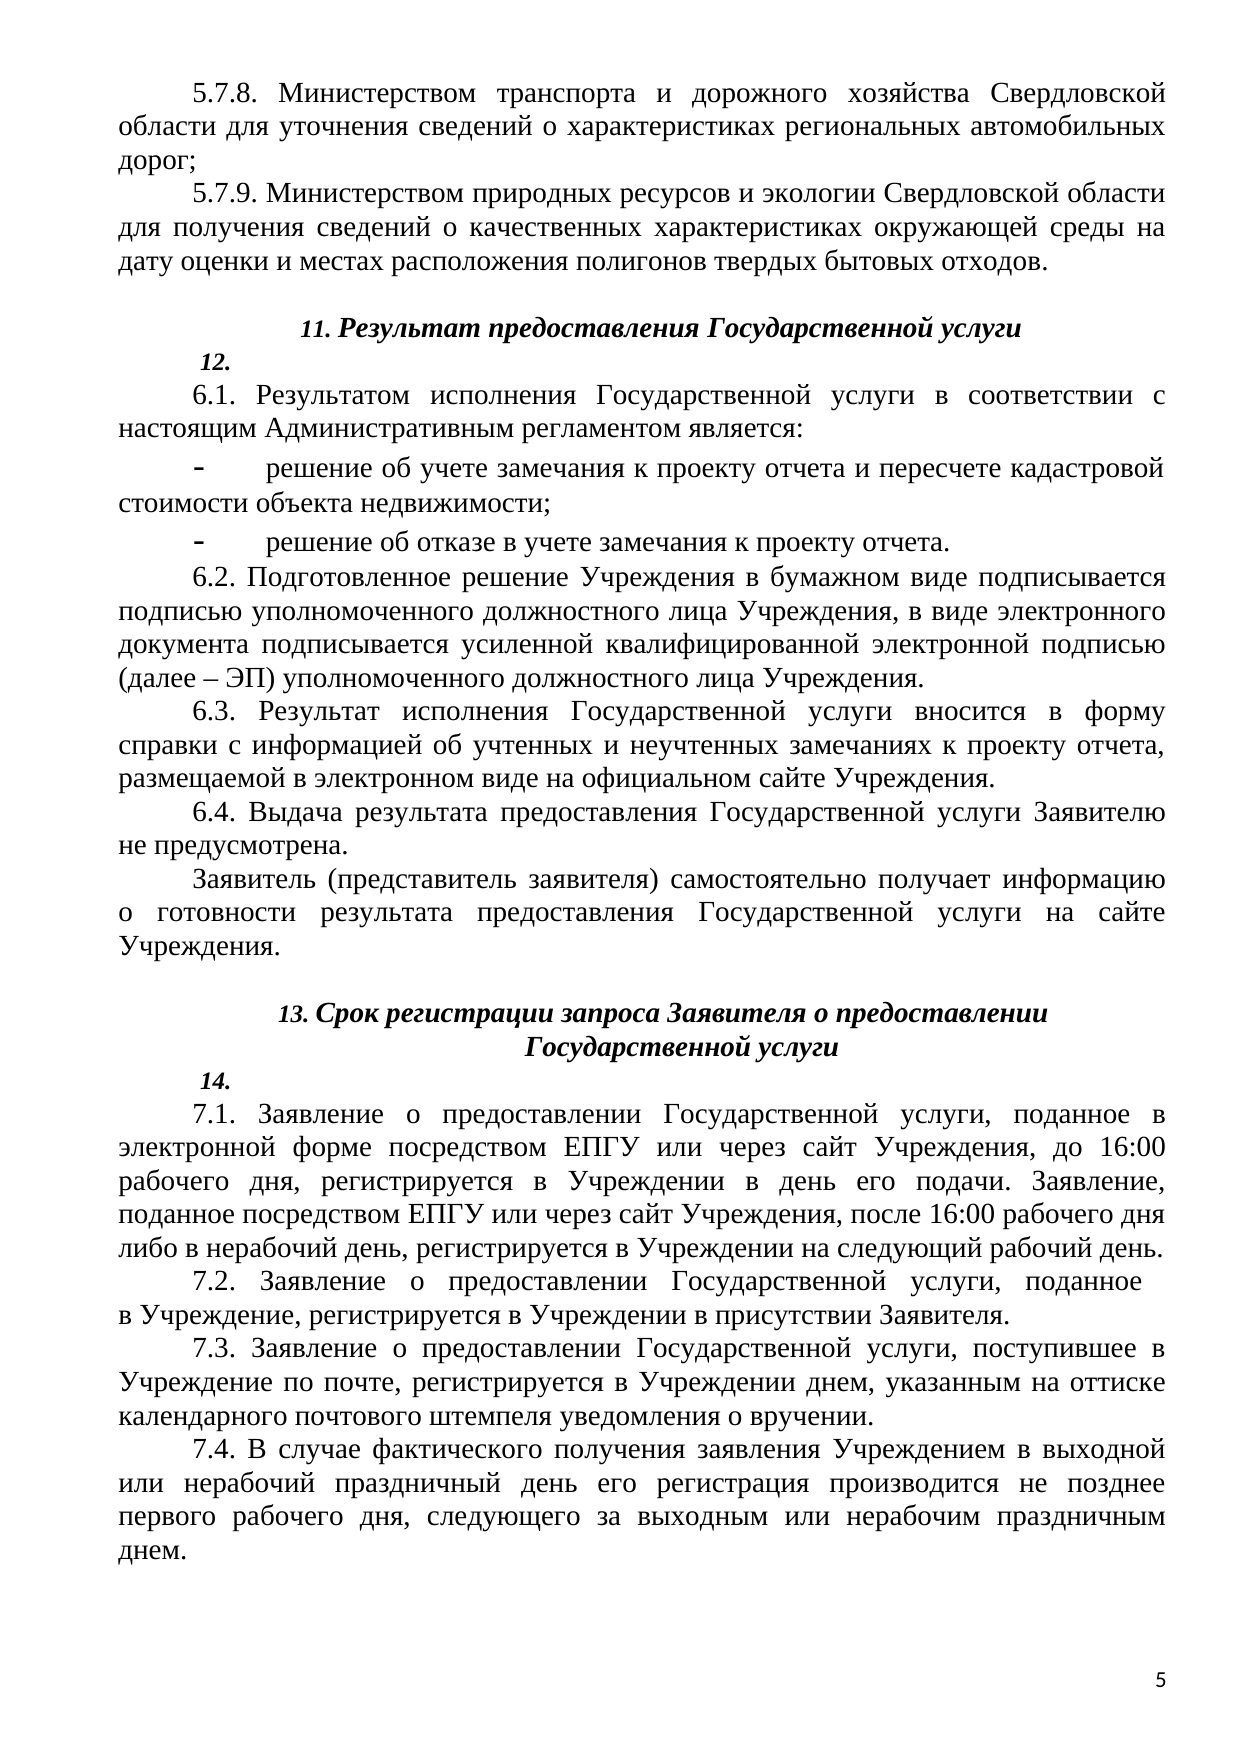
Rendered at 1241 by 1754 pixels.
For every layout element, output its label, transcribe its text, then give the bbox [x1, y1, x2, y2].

text 6.3. Результат исполнения Государственной услуги вносится в форму справки с информацией об учтенных и неучтенных замечаниях к проекту отчета, размещаемой в электронном виде на официальном сайте Учреждения. [118, 693, 1167, 794]
text Заявитель (представитель заявителя) самостоятельно получает информацию о готовности результата предоставления Государственной услуги на сайте Учреждения. [118, 861, 1167, 962]
text 5.7.9. Министерством природных ресурсов и экологии Свердловской области для получения сведений о качественных характеристиках окружающей среды на дату оценки и местах расположения полигонов твердых бытовых отходов. [118, 176, 1167, 276]
subtitle Срок регистрации запроса Заявителя о предоставлении Государственной услуги [162, 995, 1167, 1062]
list решение об учете замечания к проекту отчета и пересчете кадастровой стоимости объекта недвижимости; [118, 444, 1165, 518]
text 7.4. В случае фактического получения заявления Учреждением в выходной или нерабочий праздничный день его регистрация производится не позднее первого рабочего дня, следующего за выходным или нерабочим праздничным днем. [118, 1431, 1167, 1565]
text 5.7.8. Министерством транспорта и дорожного хозяйства Свердловской области для уточнения сведений о характеристиках региональных автомобильных дорог; [118, 75, 1167, 176]
text 6.4. Выдача результата предоставления Государственной услуги Заявителю не предусмотрена. [118, 794, 1167, 861]
text 7.1. Заявление о предоставлении Государственной услуги, поданное в электронной форме посредством ЕПГУ или через сайт Учреждения, до 16:00 рабочего дня, регистрируется в Учреждении в день его подачи. Заявление, поданное посредством ЕПГУ или через сайт Учреждения, после 16:00 рабочего дня либо в нерабочий день, регистрируется в Учреждении на следующий рабочий день. [118, 1096, 1167, 1263]
list решение об отказе в учете замечания к проекту отчета. [118, 518, 1165, 559]
text 6.2. Подготовленное решение Учреждения в бумажном виде подписывается подписью уполномоченного должностного лица Учреждения, в виде электронного документа подписывается усиленной квалифицированной электронной подписью (далее – ЭП) уполномоченного должностного лица Учреждения. [118, 559, 1167, 693]
text 7.3. Заявление о предоставлении Государственной услуги, поступившее в Учреждение по почте, регистрируется в Учреждении днем, указанным на оттиске календарного почтового штемпеля уведомления о вручении. [118, 1331, 1167, 1431]
subtitle Результат предоставления Государственной услуги [162, 310, 1167, 343]
text 7.2. Заявление о предоставлении Государственной услуги, поданное в Учреждение, регистрируется в Учреждении в присутствии Заявителя. [118, 1263, 1167, 1331]
text 6.1. Результатом исполнения Государственной услуги в соответствии с настоящим Административным регламентом является: [118, 377, 1167, 444]
